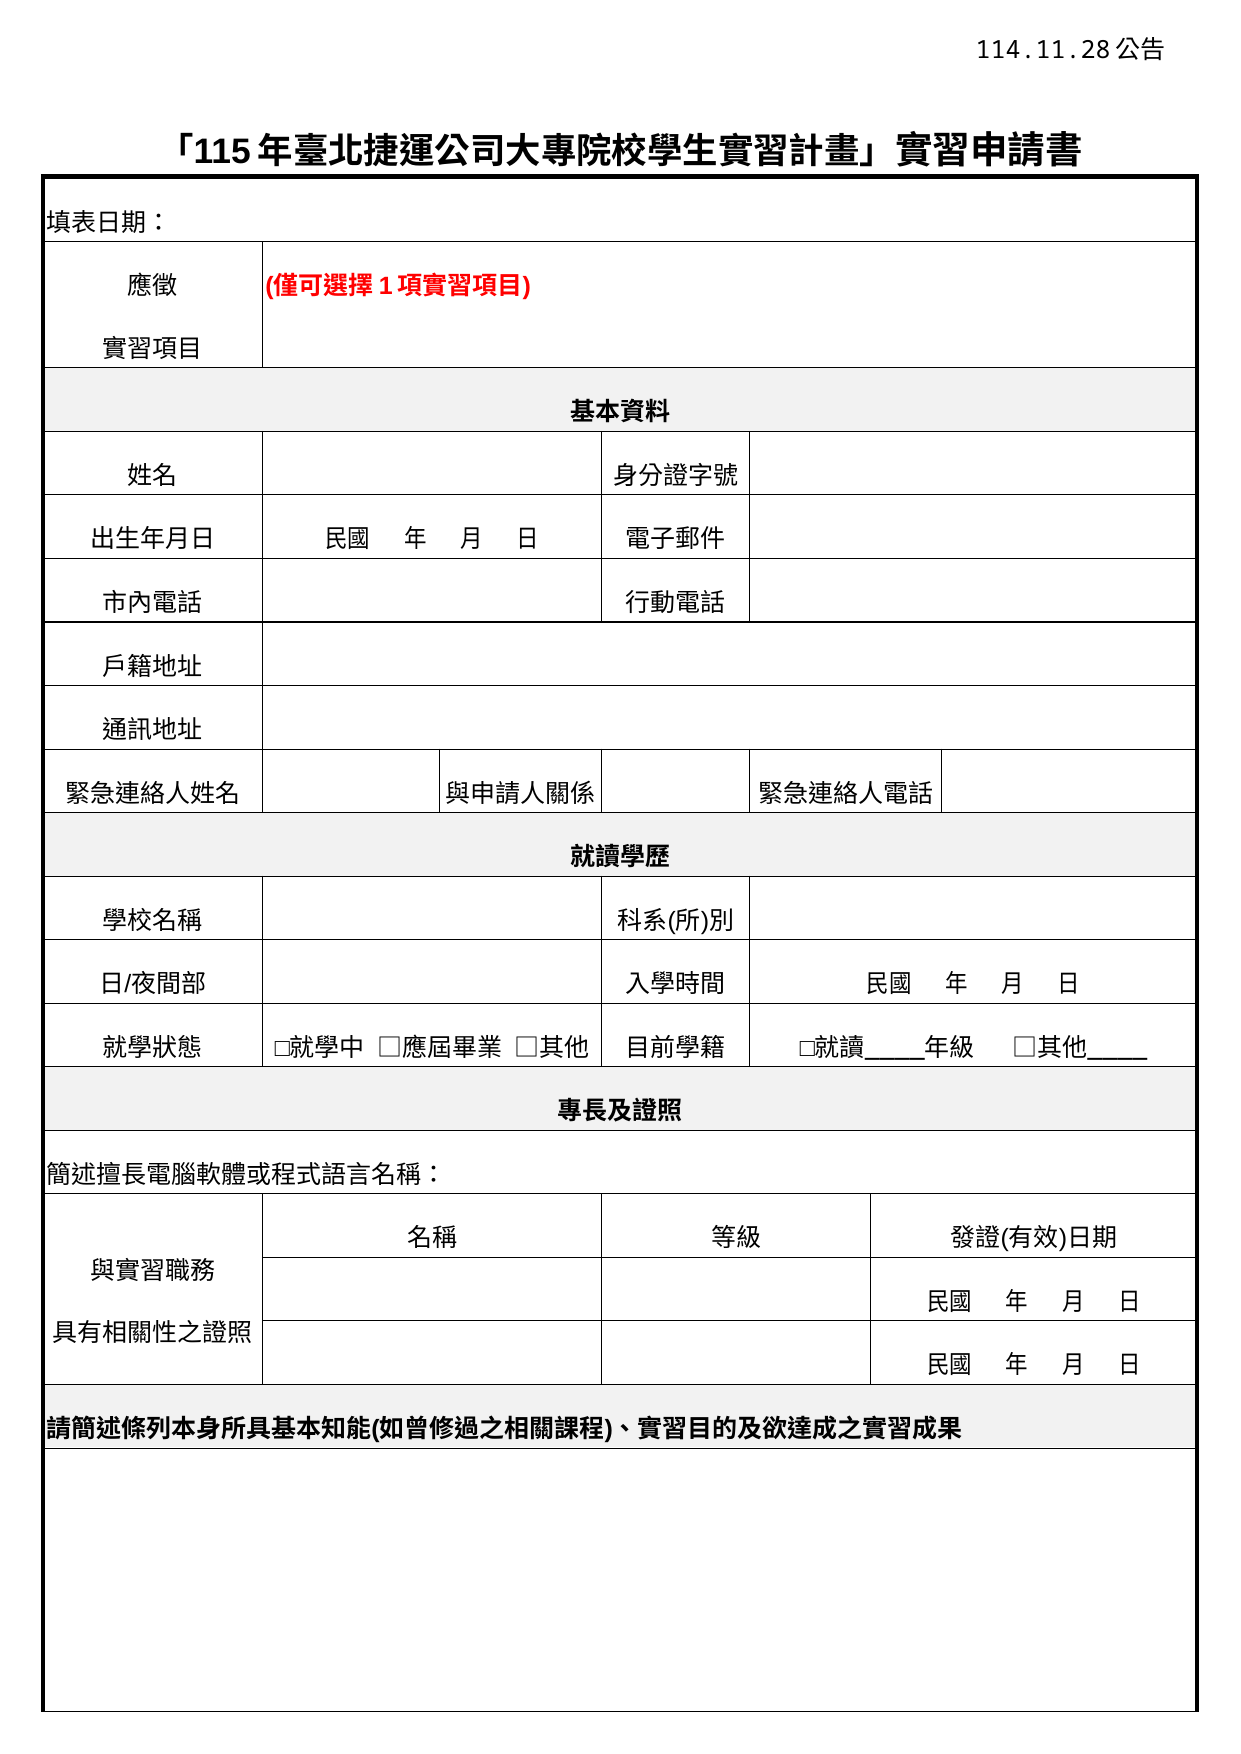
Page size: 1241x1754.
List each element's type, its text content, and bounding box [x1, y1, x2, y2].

text 「115年臺北捷運公司大專院校學生實習計畫」實習申請書 [75, 106, 1165, 168]
table_cell 民國 年 月 日 [263, 495, 601, 558]
table_cell 簡述擅長電腦軟體或程式語言名稱： [45, 1131, 1195, 1193]
table_cell 緊急連絡人電話 [750, 750, 941, 812]
table_cell 基本資料 [45, 368, 1195, 431]
table_cell [602, 750, 749, 812]
table_cell [263, 1321, 601, 1384]
table_cell 請簡述條列本身所具基本知能(如曾修過之相關課程)、實習目的及欲達成之實習成果 [45, 1385, 1195, 1447]
table_cell [263, 559, 601, 621]
table_cell 入學時間 [602, 940, 749, 1003]
table_cell 等級 [602, 1194, 870, 1257]
table_cell 名稱 [263, 1194, 601, 1257]
table_cell 科系(所)別 [602, 877, 749, 939]
table_cell □就讀____年級 □其他____ [750, 1004, 1195, 1066]
table_header 填表日期： [45, 179, 1195, 241]
table_cell 與實習職務 具有相關性之證照 [45, 1194, 262, 1384]
table_cell 發證(有效)日期 [871, 1194, 1195, 1257]
table_cell 通訊地址 [45, 686, 262, 748]
table_cell 專長及證照 [45, 1067, 1195, 1130]
table_cell [263, 686, 1195, 748]
table_cell □就學中 □應屆畢業 □其他 [263, 1004, 601, 1066]
table_cell [750, 877, 1195, 939]
table_cell [263, 750, 439, 812]
table_cell [263, 940, 601, 1003]
table_cell 學校名稱 [45, 877, 262, 939]
table_cell 目前學籍 [602, 1004, 749, 1066]
table_cell 出生年月日 [45, 495, 262, 558]
table_cell [263, 623, 1195, 685]
table_cell [45, 1449, 1195, 1711]
table_cell 應徵 實習項目 [45, 242, 262, 367]
table_cell [263, 1258, 601, 1320]
table_cell [263, 877, 601, 939]
table_cell [942, 750, 1195, 812]
table_cell [750, 559, 1195, 621]
table_cell 市內電話 [45, 559, 262, 621]
table_cell [750, 432, 1195, 494]
table_cell 姓名 [45, 432, 262, 494]
table_cell 就讀學歷 [45, 813, 1195, 876]
table_cell [602, 1321, 870, 1384]
table_cell [750, 495, 1195, 558]
table_cell 民國 年 月 日 [871, 1321, 1195, 1384]
table_cell 身分證字號 [602, 432, 749, 494]
table_cell 民國 年 月 日 [750, 940, 1195, 1003]
table_cell 戶籍地址 [45, 623, 262, 685]
table_cell 緊急連絡人姓名 [45, 750, 262, 812]
table_cell [263, 432, 601, 494]
table_cell 日/夜間部 [45, 940, 262, 1003]
table_cell 就學狀態 [45, 1004, 262, 1066]
table_cell (僅可選擇1項實習項目) [263, 242, 1195, 367]
table_cell [602, 1258, 870, 1320]
table_cell 行動電話 [602, 559, 749, 621]
table_cell 與申請人關係 [440, 750, 601, 812]
table_cell 電子郵件 [602, 495, 749, 558]
table_cell 民國 年 月 日 [871, 1258, 1195, 1320]
